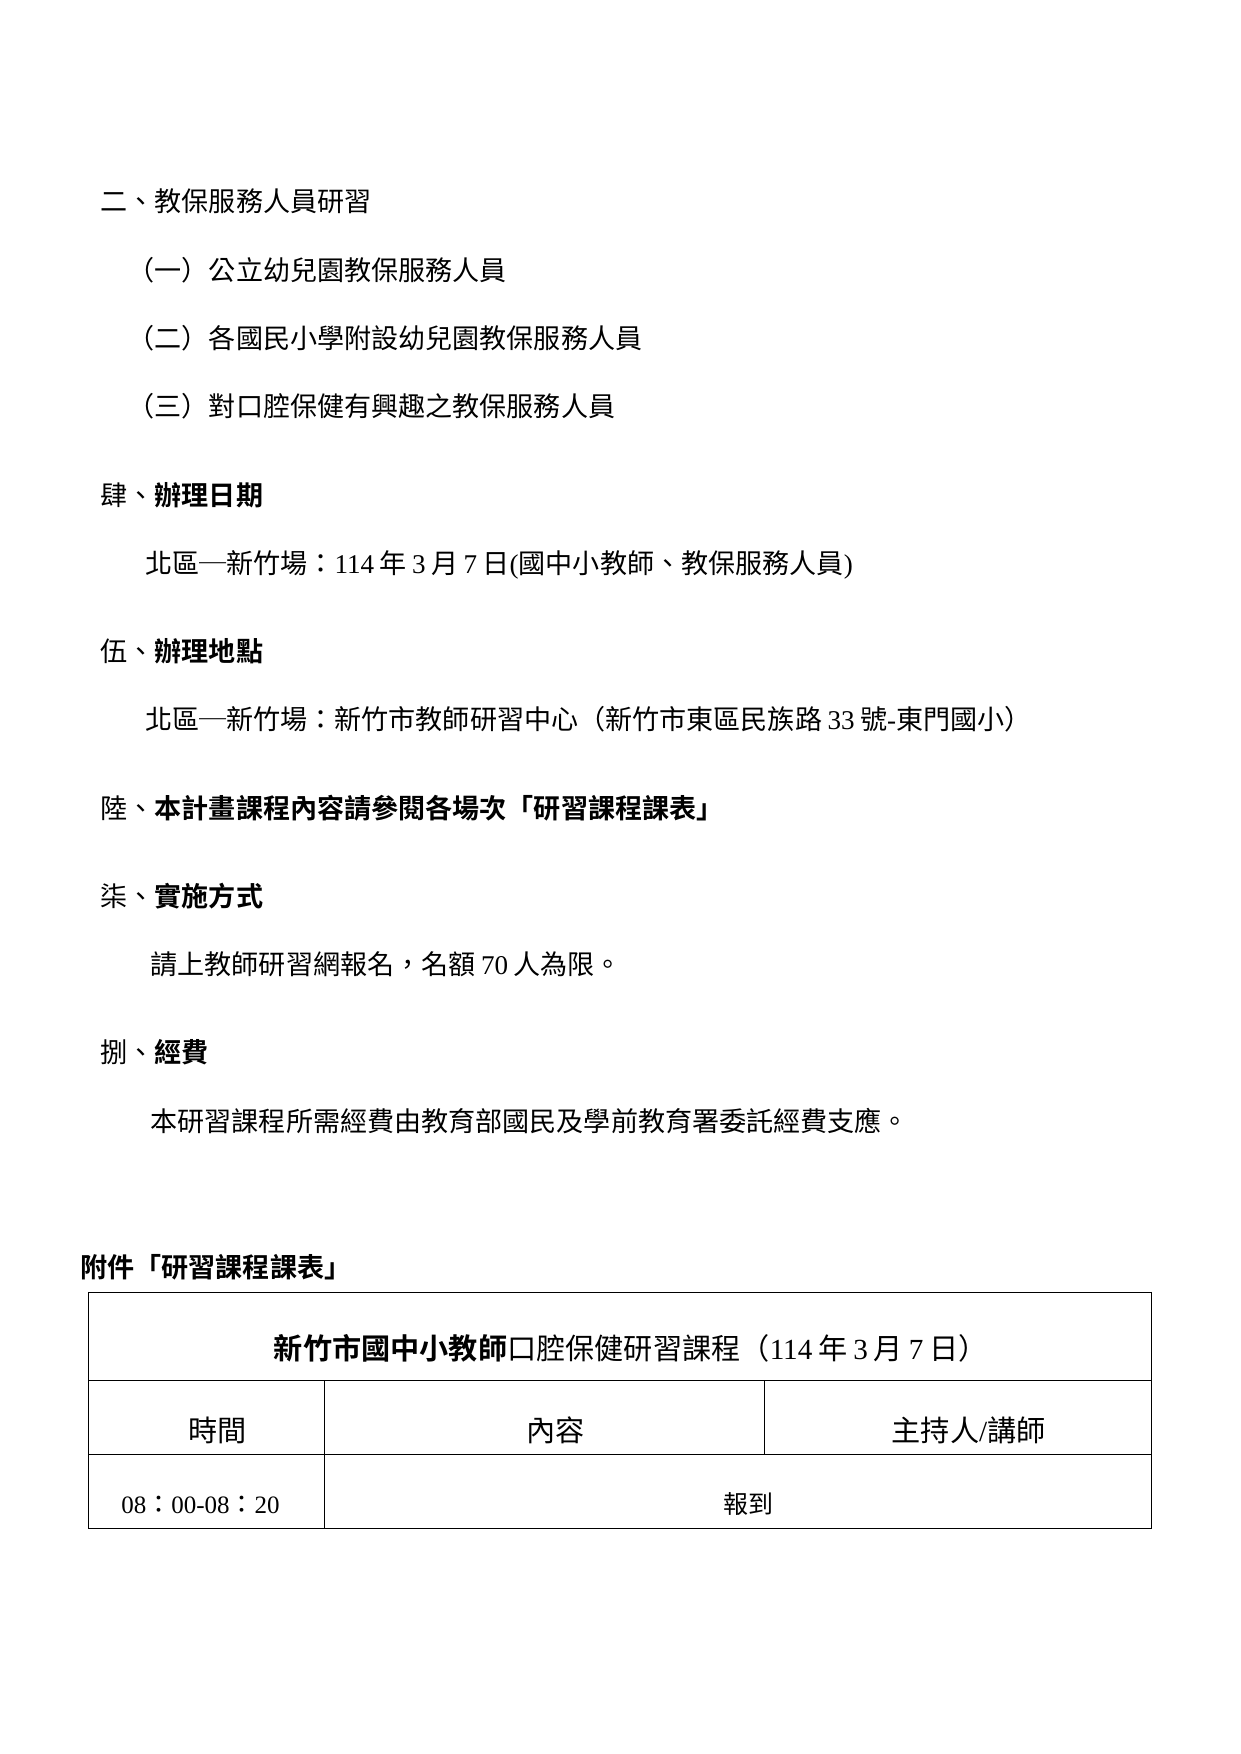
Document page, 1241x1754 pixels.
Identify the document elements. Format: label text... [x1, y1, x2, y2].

text （二）各國民小學附設幼兒園教保服務人員 [100, 295, 1140, 357]
table_cell 報到 [325, 1455, 1151, 1528]
list 經費 [100, 1009, 1140, 1072]
text 二、教保服務人員研習 [100, 158, 1140, 221]
list 辦理地點 [100, 608, 1140, 671]
text 附件「研習課程課表」 [80, 1224, 1140, 1287]
table_cell 時間 [89, 1381, 324, 1454]
list 本計畫課程內容請參閱各場次「研習課程課表」 [100, 764, 1140, 827]
list 實施方式 [100, 853, 1140, 915]
table_cell 主持人/講師 [765, 1381, 1151, 1454]
text 請上教師研習網報名，名額70人為限。 [150, 921, 1140, 984]
text 本研習課程所需經費由教育部國民及學前教育署委託經費支應。 [150, 1078, 1140, 1140]
text （一）公立幼兒園教保服務人員 [100, 227, 1140, 289]
text 北區─新竹場：新竹市教師研習中心（新竹市東區民族路33號-東門國小） [100, 676, 1140, 739]
table_cell 08：00-08：20 [89, 1455, 324, 1528]
list 辦理日期 [100, 451, 1140, 514]
table_cell 內容 [325, 1381, 764, 1454]
text （三）對口腔保健有興趣之教保服務人員 [100, 363, 1140, 426]
text 北區─新竹場：114年3月7日(國中小教師、教保服務人員) [100, 520, 1140, 582]
table_header 新竹市國中小教師口腔保健研習課程（114年3月7日） [89, 1293, 1151, 1380]
